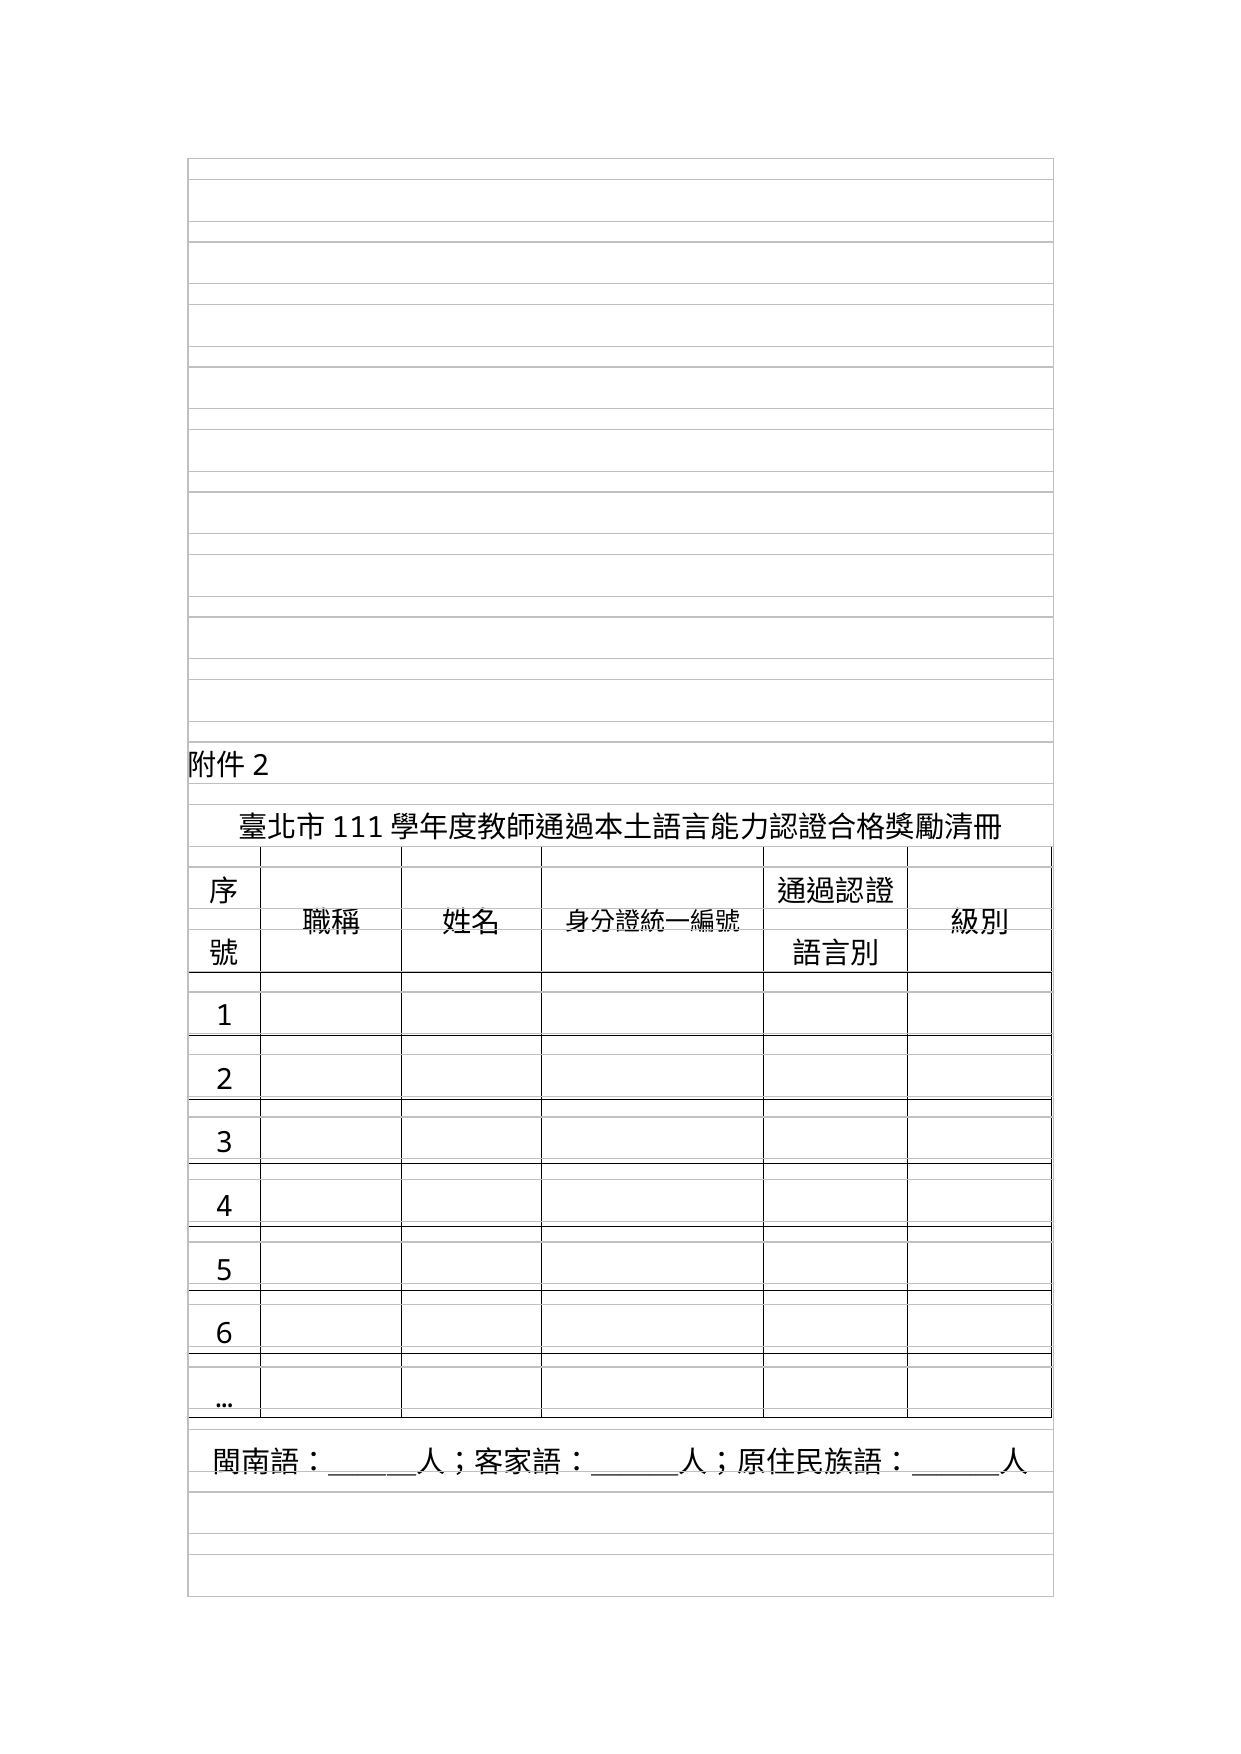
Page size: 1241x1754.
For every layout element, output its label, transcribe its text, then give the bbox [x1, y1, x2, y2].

table_cell 5 [189, 1243, 260, 1283]
table_cell [908, 1164, 1051, 1179]
table_cell [402, 1164, 541, 1179]
table_cell [764, 1305, 907, 1346]
table_header 級別 [908, 868, 1051, 908]
table_cell [542, 1305, 763, 1346]
table_header 職稱 [261, 930, 401, 971]
table_cell [189, 973, 260, 991]
table_cell [908, 1291, 1051, 1304]
table_cell [764, 1409, 907, 1417]
table_cell [189, 1100, 260, 1116]
table_cell [261, 1243, 401, 1283]
table_cell [908, 1409, 1051, 1417]
table_header [764, 909, 907, 929]
table_cell [189, 1409, 260, 1417]
table_cell [189, 1164, 260, 1179]
table_header 姓名 [402, 847, 541, 866]
table_header 職稱 [261, 868, 401, 908]
table_header 姓名 [446, 916, 452, 925]
table_cell [402, 1291, 541, 1304]
table_cell [542, 1409, 763, 1417]
table_cell … [189, 1368, 260, 1408]
table_header 級別 [908, 847, 1051, 866]
table_cell [189, 1222, 260, 1226]
table_cell [402, 993, 541, 1033]
table_header 姓名 [402, 909, 448, 929]
table_header 姓名 [479, 912, 490, 919]
table_cell [402, 1222, 541, 1226]
table_cell [261, 1354, 401, 1366]
table_cell [542, 973, 763, 991]
table_cell [764, 1284, 907, 1289]
text [189, 722, 1053, 741]
table_header 身分證統一編號 [542, 909, 577, 929]
table_header [189, 847, 260, 866]
table_cell [261, 1291, 401, 1304]
table_cell 2 [189, 1055, 260, 1096]
text 附件2 [189, 743, 1053, 783]
table_cell [542, 1291, 763, 1304]
table_cell [908, 1055, 1051, 1096]
table_cell [542, 1222, 763, 1226]
table_header 職稱 [324, 909, 337, 929]
table_cell [764, 1164, 907, 1179]
table_cell 4 [189, 1180, 260, 1221]
table_header 身分證統一編號 [702, 909, 731, 929]
table_cell [908, 1284, 1051, 1289]
table_cell [261, 1347, 401, 1353]
table_header 號 [189, 930, 260, 971]
table_cell 6 [189, 1305, 260, 1346]
text 閩南語：＿＿＿人；客家語：＿＿＿人；原住民族語：＿＿＿人 [189, 1430, 1053, 1471]
table_cell [402, 1180, 541, 1221]
table_cell [261, 1036, 401, 1054]
table_cell [908, 1305, 1051, 1346]
table_cell [402, 1354, 541, 1366]
table_header 身分證統一編號 [694, 909, 709, 922]
table_cell [402, 1368, 541, 1408]
table_cell [402, 1055, 541, 1096]
table_cell [402, 1409, 541, 1417]
table_cell [542, 1243, 763, 1283]
table_cell [764, 1180, 907, 1221]
table_header 身分證統一編號 [653, 909, 700, 929]
table_cell [908, 1100, 1051, 1116]
table_cell [908, 1347, 1051, 1353]
table_cell [764, 1100, 907, 1116]
table_cell [908, 1354, 1051, 1366]
table_cell [261, 1227, 401, 1241]
table_header 身分證統一編號 [578, 909, 609, 929]
table_cell [542, 1354, 763, 1366]
table_header 身分證統一編號 [607, 909, 656, 929]
table_header [189, 909, 260, 929]
table_cell [402, 1118, 541, 1158]
table_cell [542, 1227, 763, 1241]
table_cell [402, 1347, 541, 1353]
table_header 身分證統一編號 [727, 909, 763, 929]
table_cell [908, 1243, 1051, 1283]
text 臺北市111學年度教師通過本土語言能力認證合格獎勵清冊 [189, 805, 1053, 846]
table_header 姓名 [483, 924, 495, 929]
table_cell [542, 1347, 763, 1353]
table_header 姓名 [448, 909, 462, 929]
table_cell [189, 1036, 260, 1054]
table_cell [764, 1036, 907, 1054]
table_header 語言別 [764, 930, 907, 971]
table_cell [402, 1305, 541, 1346]
table_cell [764, 1227, 907, 1241]
table_cell [908, 1180, 1051, 1221]
table_header 職稱 [261, 847, 401, 866]
table_cell [261, 973, 401, 991]
table_cell [908, 1222, 1051, 1226]
table_cell [764, 1243, 907, 1283]
text [189, 784, 1053, 804]
table_cell [189, 1347, 260, 1353]
table_cell [261, 1118, 401, 1158]
table_cell [764, 1347, 907, 1353]
text [189, 1418, 1053, 1429]
table_cell [542, 1180, 763, 1221]
table_header 姓名 [464, 909, 483, 929]
table_cell [542, 1036, 763, 1054]
table_cell [542, 1100, 763, 1116]
table_header 級別 [908, 930, 1051, 971]
table_cell [764, 1055, 907, 1096]
table_header 級別 [988, 909, 1004, 929]
table_cell [189, 1284, 260, 1289]
table_cell 3 [189, 1118, 260, 1158]
table_cell [764, 1291, 907, 1304]
table_header [764, 847, 907, 866]
table_cell [542, 1164, 763, 1179]
table_cell [542, 1284, 763, 1289]
table_cell [542, 993, 763, 1033]
table_cell [908, 1368, 1051, 1408]
table_cell [908, 1227, 1051, 1241]
table_cell [764, 973, 907, 991]
table_cell [261, 1164, 401, 1179]
table_header 身分證統一編號 [542, 847, 763, 866]
table_header 姓名 [402, 930, 541, 971]
table_cell [764, 1222, 907, 1226]
table_header 序 [189, 868, 260, 908]
table_cell [908, 993, 1051, 1033]
table_header 級別 [969, 919, 975, 926]
table_cell [261, 1055, 401, 1096]
table_header 身分證統一編號 [542, 868, 763, 908]
table_header 級別 [1007, 909, 1051, 929]
table_cell [261, 1180, 401, 1221]
table_cell [542, 1055, 763, 1096]
table_header 身分證統一編號 [542, 930, 763, 971]
table_cell [402, 1100, 541, 1116]
table_cell [402, 1227, 541, 1241]
table_cell 1 [189, 993, 260, 1033]
table_header 職稱 [339, 909, 401, 929]
table_cell [261, 1368, 401, 1408]
table_cell [261, 993, 401, 1033]
table_cell [764, 993, 907, 1033]
table_cell [402, 1036, 541, 1054]
table_header 姓名 [483, 909, 541, 929]
table_cell [261, 1305, 401, 1346]
table_cell [261, 1284, 401, 1289]
table_header 職稱 [261, 909, 305, 929]
table_cell [542, 1368, 763, 1408]
table_cell [908, 1036, 1051, 1054]
table_cell [189, 1227, 260, 1241]
table_cell [261, 1222, 401, 1226]
table_cell [402, 973, 541, 991]
table_cell [908, 1118, 1051, 1158]
table_cell [402, 1243, 541, 1283]
table_cell [261, 1100, 401, 1116]
text [189, 1472, 1053, 1480]
table_header 級別 [908, 909, 965, 929]
table_cell [764, 1118, 907, 1158]
table_cell [764, 1354, 907, 1366]
table_cell [402, 1284, 541, 1289]
table_header 姓名 [402, 868, 541, 908]
table_cell [189, 1354, 260, 1366]
table_cell [764, 1368, 907, 1408]
table_header 職稱 [311, 909, 324, 929]
table_cell [189, 1291, 260, 1304]
table_header 通過認證 [764, 868, 907, 908]
table_header 級別 [973, 909, 986, 929]
table_cell [261, 1409, 401, 1417]
table_cell [542, 1118, 763, 1158]
table_cell [908, 973, 1051, 991]
